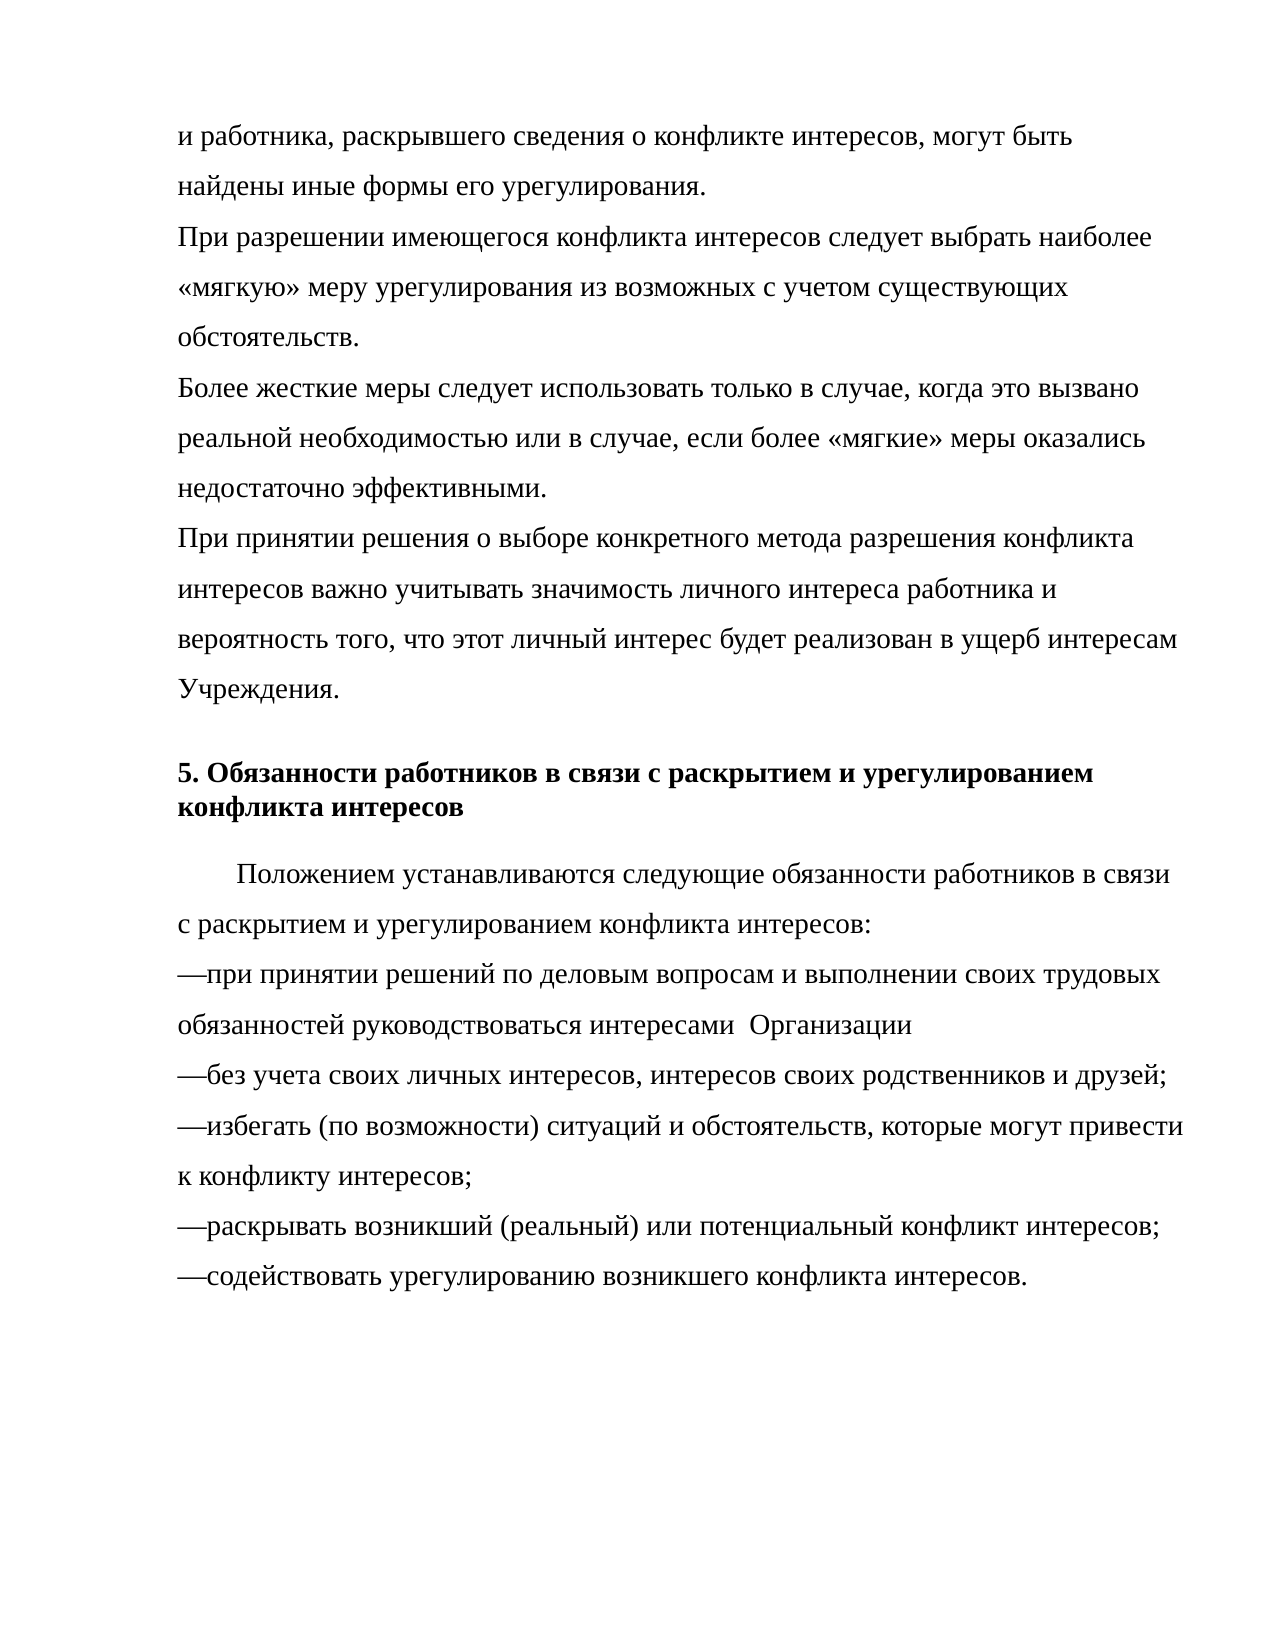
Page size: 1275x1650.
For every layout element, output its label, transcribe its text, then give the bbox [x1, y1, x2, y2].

text —избегать (по возможности) ситуаций и обстоятельств, которые могут привести к конфликту интересов; [177, 1108, 1186, 1191]
text Положением устанавливаются следующие обязанности работников в связи с раскрытием и урегулированием конфликта интересов: [177, 856, 1186, 940]
text 5. Обязанности работников в связи с раскрытием и урегулированием конфликта интересов [177, 755, 1186, 822]
text —при принятии решений по деловым вопросам и выполнении своих трудовых обязанностей руководствоваться интересами Организации [177, 957, 1186, 1041]
text При разрешении имеющегося конфликта интересов следует выбрать наиболее «мягкую» меру урегулирования из возможных с учетом существующих обстоятельств. [177, 219, 1186, 353]
text Более жесткие меры следует использовать только в случае, когда это вызвано реальной необходимостью или в случае, если более «мягкие» меры оказались недостаточно эффективными. [177, 370, 1186, 504]
text и работника, раскрывшего сведения о конфликте интересов, могут быть найдены иные формы его урегулирования. [177, 118, 1186, 202]
text —без учета своих личных интересов, интересов своих родственников и друзей; [177, 1057, 1186, 1091]
text —раскрывать возникший (реальный) или потенциальный конфликт интересов; [177, 1208, 1186, 1242]
text —содействовать урегулированию возникшего конфликта интересов. [177, 1258, 1186, 1292]
text При принятии решения о выборе конкретного метода разрешения конфликта интересов важно учитывать значимость личного интереса работника и вероятность того, что этот личный интерес будет реализован в ущерб интересам Учреждения. [177, 521, 1186, 705]
